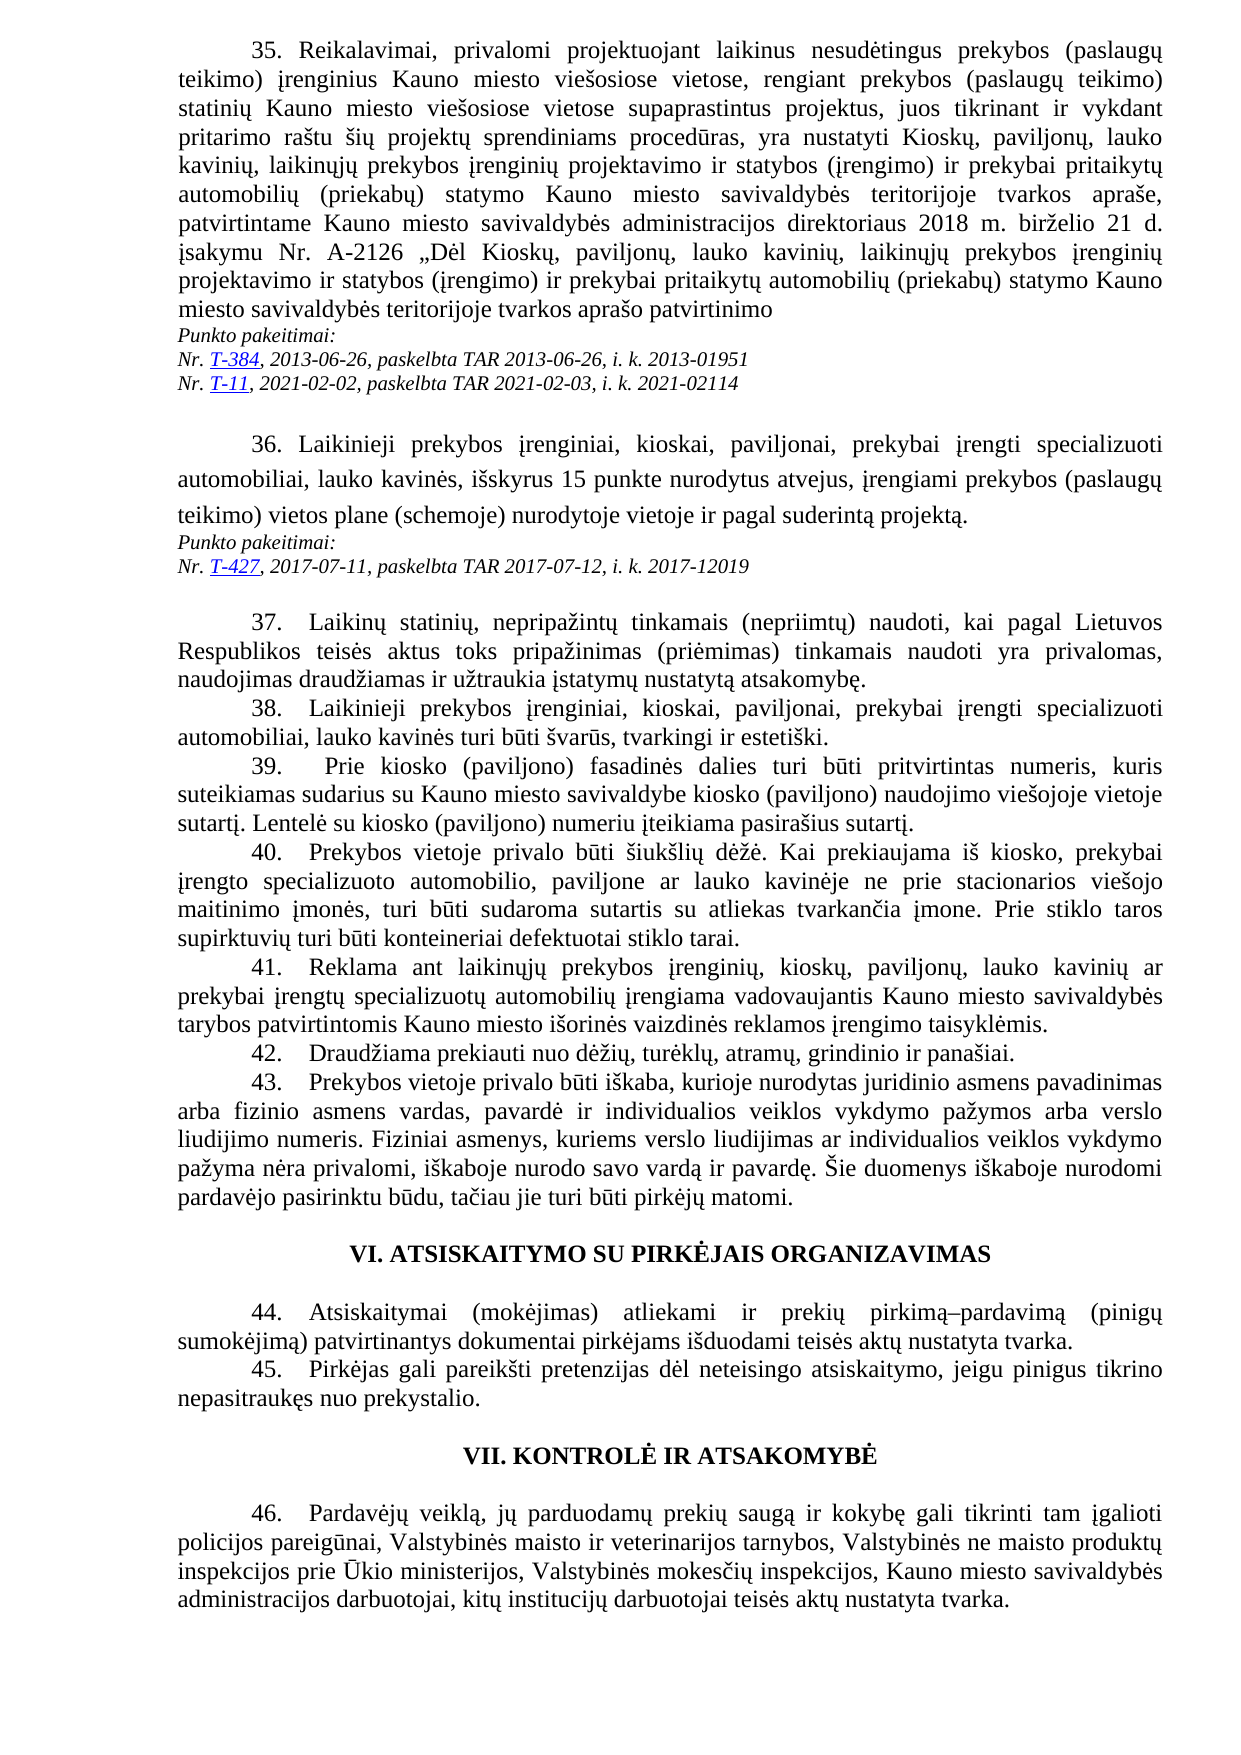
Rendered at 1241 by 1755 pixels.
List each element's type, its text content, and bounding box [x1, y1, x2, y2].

text Punkto pakeitimai: [177, 530, 1163, 554]
text Nr. T-11, 2021-02-02, paskelbta TAR 2021-02-03, i. k. 2021-02114 [177, 371, 1163, 395]
text 41. Reklama ant laikinųjų prekybos įrenginių, kioskų, paviljonų, lauko kavinių ar prekybai įrengtų specializuotų automobilių įrengiama vadovaujantis Kauno miesto savivaldybės tarybos patvirtintomis Kauno miesto išorinės vaizdinės reklamos įrengimo taisyklėmis. [177, 952, 1163, 1038]
text 35. Reikalavimai, privalomi projektuojant laikinus nesudėtingus prekybos (paslaugų teikimo) įrenginius Kauno miesto viešosiose vietose, rengiant prekybos (paslaugų teikimo) statinių Kauno miesto viešosiose vietose supaprastintus projektus, juos tikrinant ir vykdant pritarimo raštu šių projektų sprendiniams procedūras, yra nustatyti Kioskų, paviljonų, lauko kavinių, laikinųjų prekybos įrenginių projektavimo ir statybos (įrengimo) ir prekybai pritaikytų automobilių (priekabų) statymo Kauno miesto savivaldybės teritorijoje tvarkos apraše, patvirtintame Kauno miesto savivaldybės administracijos direktoriaus 2018 m. birželio 21 d. įsakymu Nr. A-2126 „Dėl Kioskų, paviljonų, lauko kavinių, laikinųjų prekybos įrenginių projektavimo ir statybos (įrengimo) ir prekybai pritaikytų automobilių (priekabų) statymo Kauno miesto savivaldybės teritorijoje tvarkos aprašo patvirtinimo [178, 35, 1163, 323]
text 38. Laikinieji prekybos įrenginiai, kioskai, paviljonai, prekybai įrengti specializuoti automobiliai, lauko kavinės turi būti švarūs, tvarkingi ir estetiški. [177, 693, 1163, 751]
text 39. Prie kiosko (paviljono) fasadinės dalies turi būti pritvirtintas numeris, kuris suteikiamas sudarius su Kauno miesto savivaldybe kiosko (paviljono) naudojimo viešojoje vietoje sutartį. Lentelė su kiosko (paviljono) numeriu įteikiama pasirašius sutartį. [177, 751, 1163, 837]
text 46. Pardavėjų veiklą, jų parduodamų prekių saugą ir kokybę gali tikrinti tam įgalioti policijos pareigūnai, Valstybinės maisto ir veterinarijos tarnybos, Valstybinės ne maisto produktų inspekcijos prie Ūkio ministerijos, Valstybinės mokesčių inspekcijos, Kauno miesto savivaldybės administracijos darbuotojai, kitų institucijų darbuotojai teisės aktų nustatyta tvarka. [177, 1498, 1163, 1613]
text 43. Prekybos vietoje privalo būti iškaba, kurioje nurodytas juridinio asmens pavadinimas arba fizinio asmens vardas, pavardė ir individualios veiklos vykdymo pažymos arba verslo liudijimo numeris. Fiziniai asmenys, kuriems verslo liudijimas ar individualios veiklos vykdymo pažyma nėra privalomi, iškaboje nurodo savo vardą ir pavardę. Šie duomenys iškaboje nurodomi pardavėjo pasirinktu būdu, tačiau jie turi būti pirkėjų matomi. [177, 1067, 1163, 1211]
text 45. Pirkėjas gali pareikšti pretenzijas dėl neteisingo atsiskaitymo, jeigu pinigus tikrino nepasitraukęs nuo prekystalio. [177, 1354, 1163, 1412]
text 36. Laikinieji prekybos įrenginiai, kioskai, paviljonai, prekybai įrengti specializuoti automobiliai, lauko kavinės, išskyrus 15 punkte nurodytus atvejus, įrengiami prekybos (paslaugų teikimo) vietos plane (schemoje) nurodytoje vietoje ir pagal suderintą projektą. [177, 424, 1163, 530]
text 44. Atsiskaitymai (mokėjimas) atliekami ir prekių pirkimą–pardavimą (pinigų sumokėjimą) patvirtinantys dokumentai pirkėjams išduodami teisės aktų nustatyta tvarka. [177, 1297, 1163, 1354]
text Punkto pakeitimai: [177, 323, 1163, 347]
text 40. Prekybos vietoje privalo būti šiukšlių dėžė. Kai prekiaujama iš kiosko, prekybai įrengto specializuoto automobilio, paviljone ar lauko kavinėje ne prie stacionarios viešojo maitinimo įmonės, turi būti sudaroma sutartis su atliekas tvarkančia įmone. Prie stiklo taros supirktuvių turi būti konteineriai defektuotai stiklo tarai. [177, 837, 1163, 952]
text Nr. T-384, 2013-06-26, paskelbta TAR 2013-06-26, i. k. 2013-01951 [177, 347, 1163, 371]
text Nr. T-427, 2017-07-11, paskelbta TAR 2017-07-12, i. k. 2017-12019 [177, 554, 1163, 578]
text 42. Draudžiama prekiauti nuo dėžių, turėklų, atramų, grindinio ir panašiai. [177, 1038, 1163, 1067]
text VI. ATSISKAITYMO SU PIRKĖJAIS ORGANIZAVIMAS [177, 1239, 1163, 1268]
text VII. KONTROLĖ IR ATSAKOMYBĖ [177, 1441, 1163, 1469]
text 37. Laikinų statinių, nepripažintų tinkamais (nepriimtų) naudoti, kai pagal Lietuvos Respublikos teisės aktus toks pripažinimas (priėmimas) tinkamais naudoti yra privalomas, naudojimas draudžiamas ir užtraukia įstatymų nustatytą atsakomybę. [177, 607, 1163, 693]
